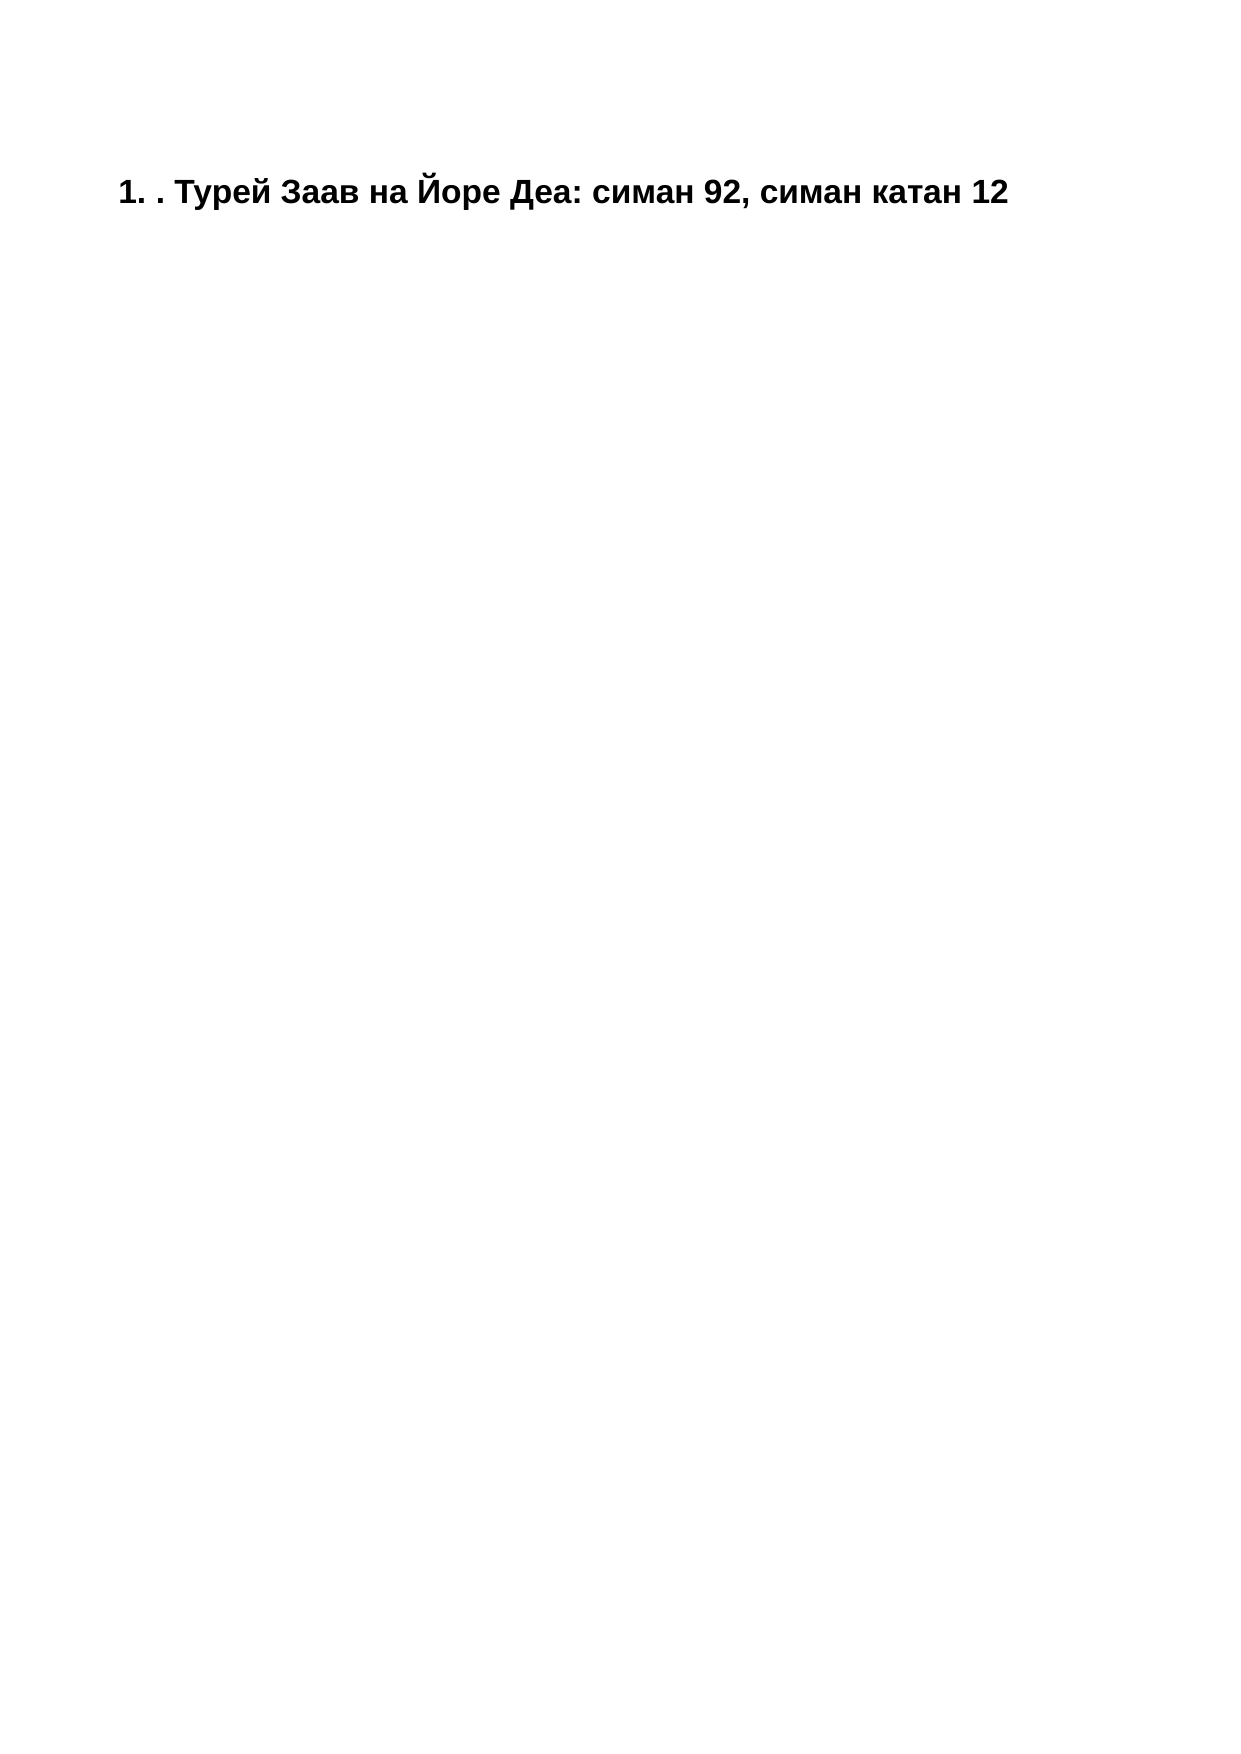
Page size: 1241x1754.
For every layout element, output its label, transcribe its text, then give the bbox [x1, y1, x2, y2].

subtitle . Турей Заав на Йоре Деа: симан 92, симан катан 12 [118, 147, 1122, 176]
